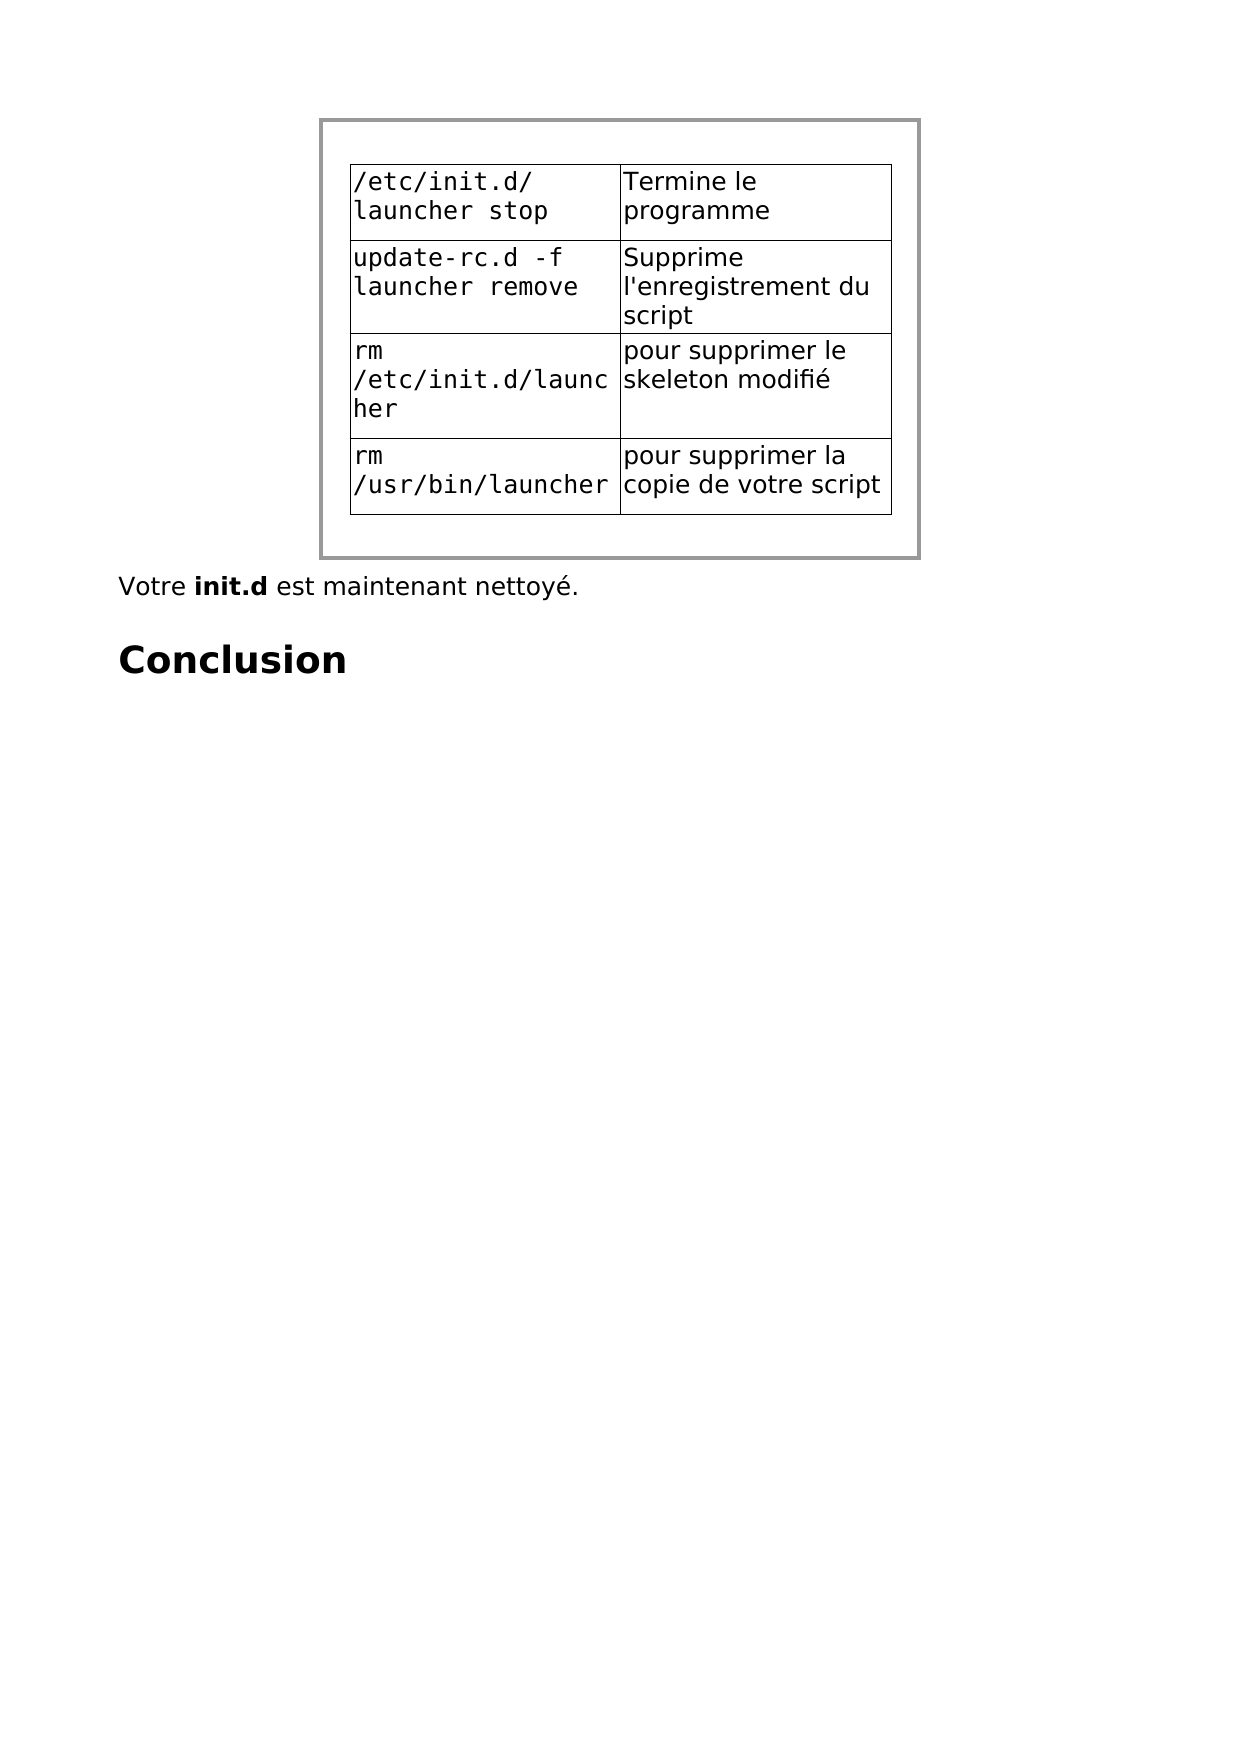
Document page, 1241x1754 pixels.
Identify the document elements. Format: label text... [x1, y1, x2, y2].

table_cell pour supprimer la copie de votre script [621, 439, 891, 514]
text Votre init.d est maintenant nettoyé. [118, 118, 1122, 601]
table_header Termine le programme [621, 165, 891, 240]
table_header [332, 131, 908, 547]
subtitle Conclusion [118, 638, 1122, 682]
table_cell pour supprimer le skeleton modifié [621, 334, 891, 438]
table_header /etc/init.d/launcher stop [351, 165, 620, 240]
table_cell Supprime l'enregistrement du script [621, 241, 891, 333]
table_cell rm /usr/bin/launcher [351, 439, 620, 514]
table_cell update-rc.d -f launcher remove [351, 241, 620, 333]
table_cell rm /etc/init.d/launcher [351, 334, 620, 438]
